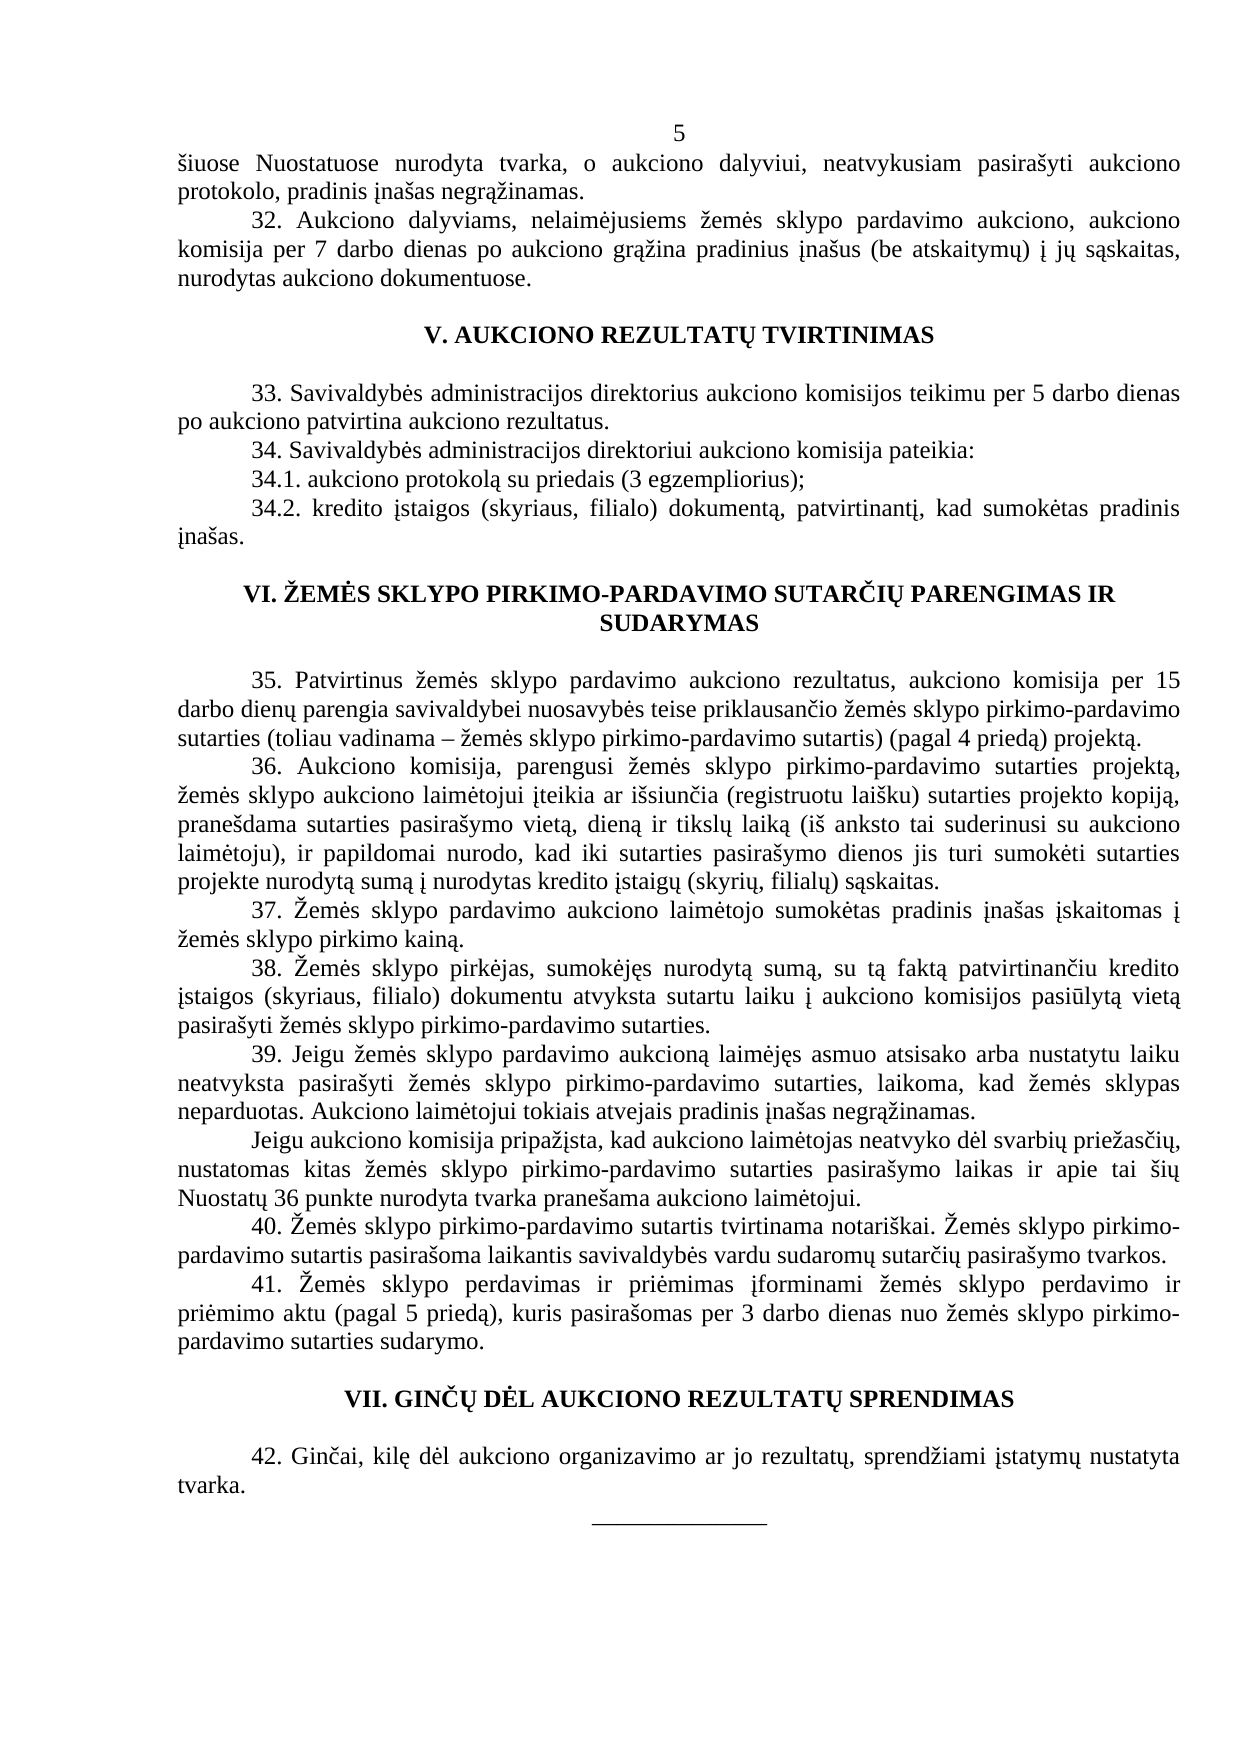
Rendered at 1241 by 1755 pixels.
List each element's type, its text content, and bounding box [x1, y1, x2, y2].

text 37. Žemės sklypo pardavimo aukciono laimėtojo sumokėtas pradinis įnašas įskaitomas į žemės sklypo pirkimo kainą. [177, 895, 1181, 953]
text 33. Savivaldybės administracijos direktorius aukciono komisijos teikimu per 5 darbo dienas po aukciono patvirtina aukciono rezultatus. [177, 378, 1181, 435]
text 34.1. aukciono protokolą su priedais (3 egzempliorius); [177, 464, 1181, 493]
text 40. Žemės sklypo pirkimo-pardavimo sutartis tvirtinama notariškai. Žemės sklypo pirkimo-pardavimo sutartis pasirašoma laikantis savivaldybės vardu sudaromų sutarčių pasirašymo tvarkos. [177, 1211, 1181, 1269]
text 35. Patvirtinus žemės sklypo pardavimo aukciono rezultatus, aukciono komisija per 15 darbo dienų parengia savivaldybei nuosavybės teise priklausančio žemės sklypo pirkimo-pardavimo sutarties (toliau vadinama – žemės sklypo pirkimo-pardavimo sutartis) (pagal 4 priedą) projektą. [177, 665, 1181, 751]
text ______________ [177, 1499, 1181, 1528]
text 42. Ginčai, kilę dėl aukciono organizavimo ar jo rezultatų, sprendžiami įstatymų nustatyta tvarka. [177, 1441, 1181, 1499]
text VII. GINČŲ DĖL AUKCIONO REZULTATŲ SPRENDIMAS [177, 1384, 1181, 1413]
text 34.2. kredito įstaigos (skyriaus, filialo) dokumentą, patvirtinantį, kad sumokėtas pradinis įnašas. [177, 493, 1181, 550]
text V. AUKCIONO REZULTATŲ TVIRTINIMAS [177, 320, 1181, 349]
text 41. Žemės sklypo perdavimas ir priėmimas įforminami žemės sklypo perdavimo ir priėmimo aktu (pagal 5 priedą), kuris pasirašomas per 3 darbo dienas nuo žemės sklypo pirkimo-pardavimo sutarties sudarymo. [177, 1269, 1181, 1355]
text 38. Žemės sklypo pirkėjas, sumokėjęs nurodytą sumą, su tą faktą patvirtinančiu kredito įstaigos (skyriaus, filialo) dokumentu atvyksta sutartu laiku į aukciono komisijos pasiūlytą vietą pasirašyti žemės sklypo pirkimo-pardavimo sutarties. [177, 953, 1181, 1039]
text 36. Aukciono komisija, parengusi žemės sklypo pirkimo-pardavimo sutarties projektą, žemės sklypo aukciono laimėtojui įteikia ar išsiunčia (registruotu laišku) sutarties projekto kopiją, pranešdama sutarties pasirašymo vietą, dieną ir tikslų laiką (iš anksto tai suderinusi su aukciono laimėtoju), ir papildomai nurodo, kad iki sutarties pasirašymo dienos jis turi sumokėti sutarties projekte nurodytą sumą į nurodytas kredito įstaigų (skyrių, filialų) sąskaitas. [177, 751, 1181, 895]
text 39. Jeigu žemės sklypo pardavimo aukcioną laimėjęs asmuo atsisako arba nustatytu laiku neatvyksta pasirašyti žemės sklypo pirkimo-pardavimo sutarties, laikoma, kad žemės sklypas neparduotas. Aukciono laimėtojui tokiais atvejais pradinis įnašas negrąžinamas. [177, 1039, 1181, 1125]
text 34. Savivaldybės administracijos direktoriui aukciono komisija pateikia: [177, 435, 1181, 464]
text šiuose Nuostatuose nurodyta tvarka, o aukciono dalyviui, neatvykusiam pasirašyti aukciono protokolo, pradinis įnašas negrąžinamas. [177, 148, 1181, 205]
text VI. ŽEMĖS SKLYPO PIRKIMO-PARDAVIMO SUTARČIŲ PARENGIMAS IR SUDARYMAS [177, 579, 1181, 636]
text Jeigu aukciono komisija pripažįsta, kad aukciono laimėtojas neatvyko dėl svarbių priežasčių, nustatomas kitas žemės sklypo pirkimo-pardavimo sutarties pasirašymo laikas ir apie tai šių Nuostatų 36 punkte nurodyta tvarka pranešama aukciono laimėtojui. [177, 1125, 1181, 1211]
text 32. Aukciono dalyviams, nelaimėjusiems žemės sklypo pardavimo aukciono, aukciono komisija per 7 darbo dienas po aukciono grąžina pradinius įnašus (be atskaitymų) į jų sąskaitas, nurodytas aukciono dokumentuose. [177, 205, 1181, 291]
